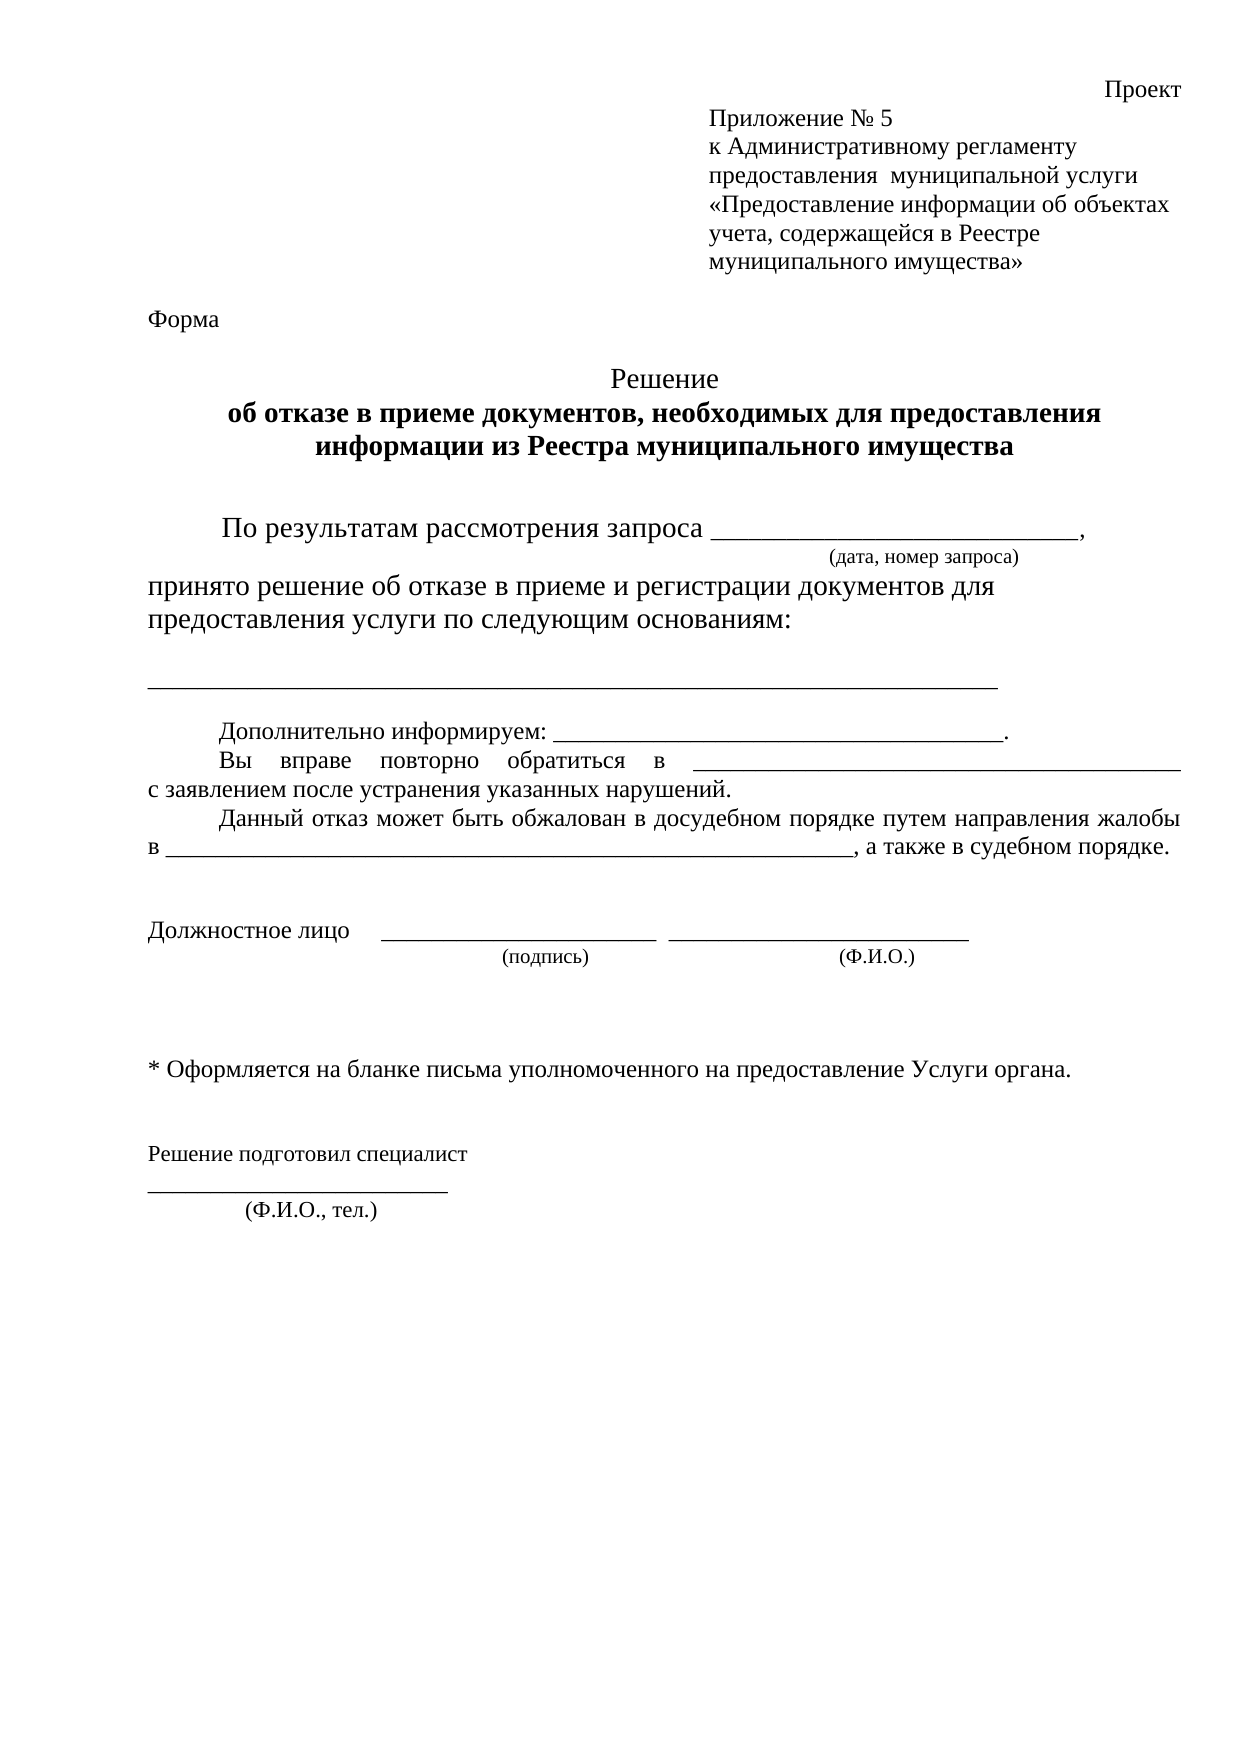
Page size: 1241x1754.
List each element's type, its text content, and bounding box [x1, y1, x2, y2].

text к Административному регламенту предоставления муниципальной услуги «Предоставление информации об объектах учета, содержащейся в Реестре муниципального имущества» [709, 131, 1181, 275]
text Данный отказ может быть обжалован в досудебном порядке путем направления жалобы в _______________________________________________________, а также в судебном порядке. [148, 803, 1181, 860]
text Форма [148, 304, 1181, 333]
text Решение [148, 361, 1181, 395]
text По результатам рассмотрения запроса _____________________________, (дата, номер запроса) [148, 510, 1181, 568]
text ____________________________________________________________________ [148, 663, 1181, 692]
text (Ф.И.О., тел.) [148, 1196, 1181, 1222]
text информации из Реестра муниципального имущества [148, 428, 1181, 462]
text Дополнительно информируем: ____________________________________. [148, 716, 1181, 745]
text Вы вправе повторно обратиться в _______________________________________ с заявлением после устранения указанных нарушений. [148, 745, 1181, 803]
text * Оформляется на бланке письма уполномоченного на предоставление Услуги органа. [148, 1054, 1181, 1083]
text (подпись) (Ф.И.О.) [148, 944, 1181, 968]
text ________________________ [148, 1167, 1181, 1196]
text Решение подготовил специалист [148, 1141, 1181, 1167]
text Должностное лицо ______________________ ________________________ [148, 915, 1181, 944]
text об отказе в приеме документов, необходимых для предоставления [148, 395, 1181, 428]
text Приложение № 5 [709, 103, 1181, 131]
text принято решение об отказе в приеме и регистрации документов для предоставления услуги по следующим основаниям: [148, 568, 1181, 635]
